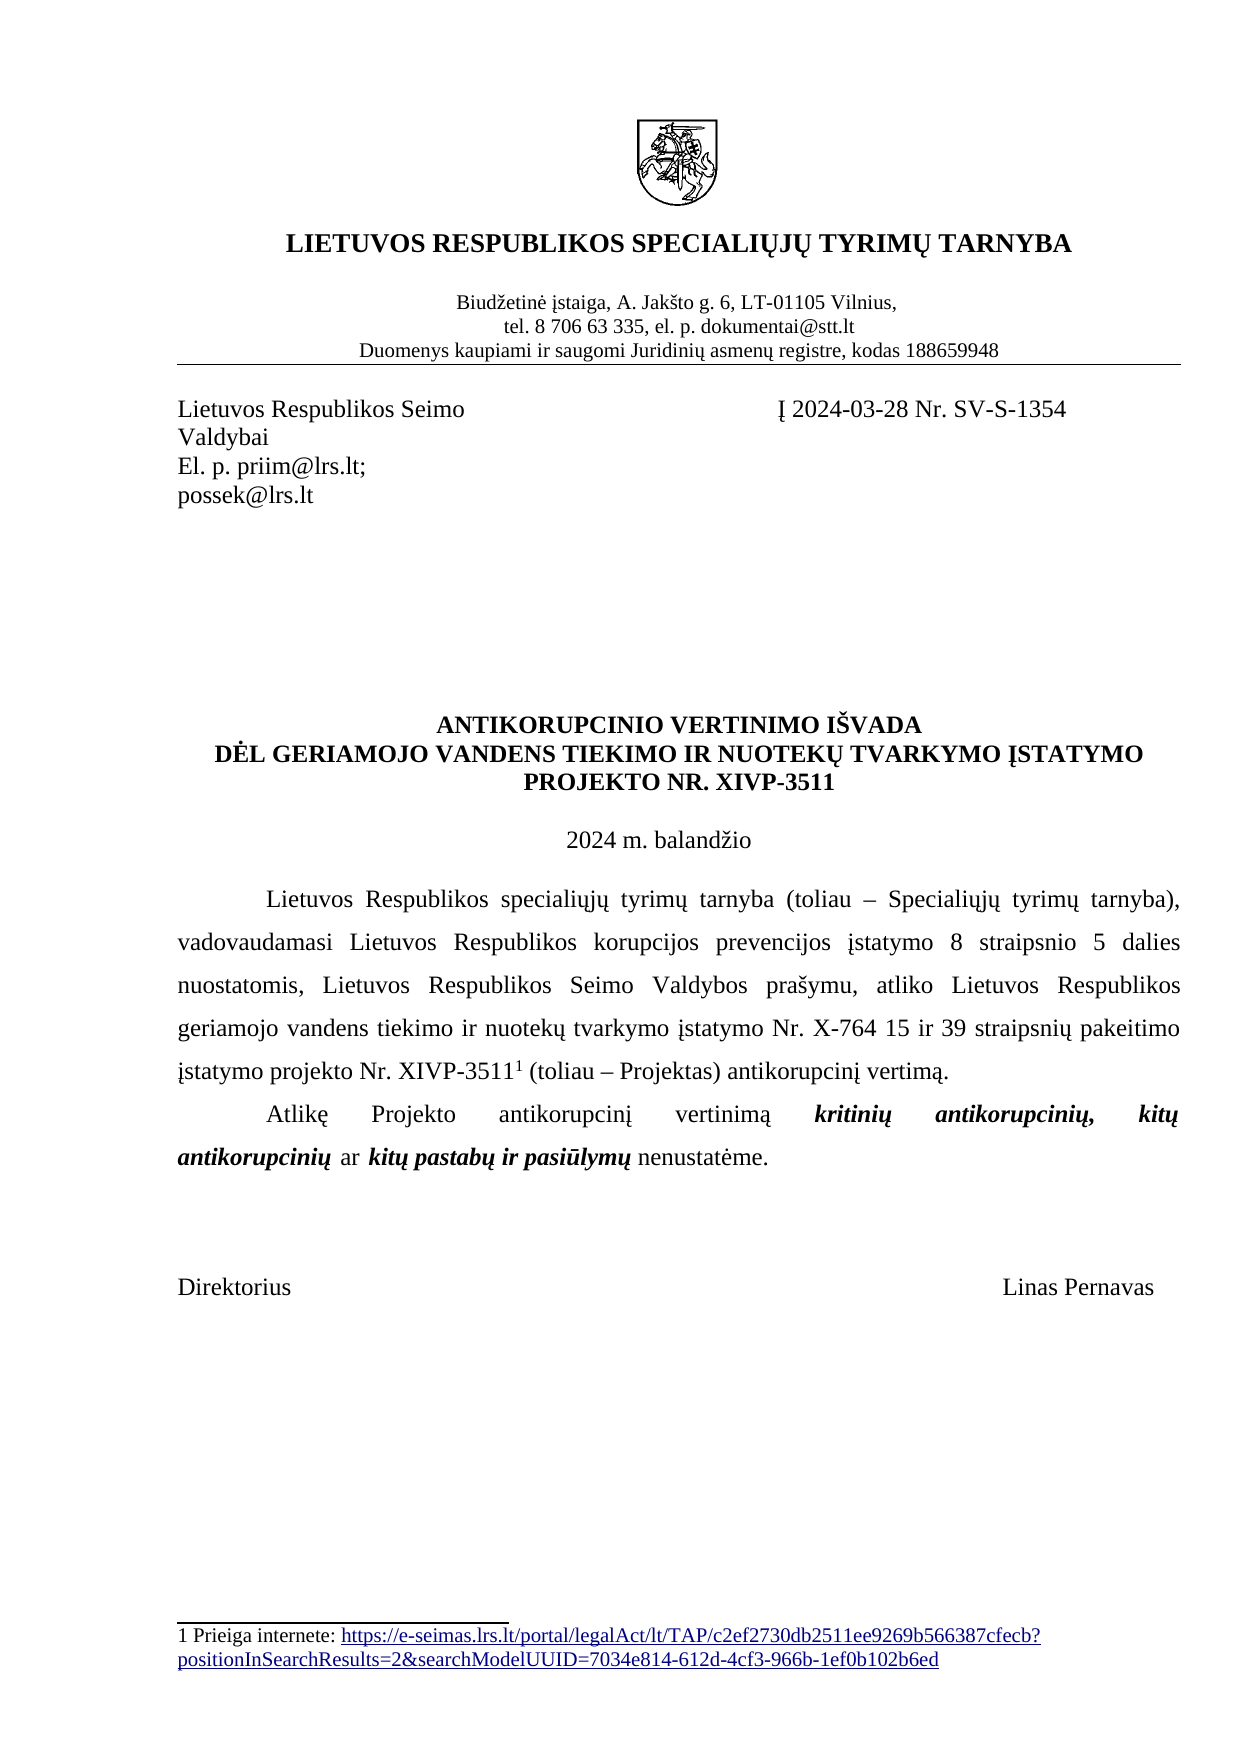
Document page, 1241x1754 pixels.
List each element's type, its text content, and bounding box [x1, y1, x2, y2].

table_header 2024 m. balandžio [214, 796, 1103, 884]
list Atlikę Projekto antikorupcinį vertinimą kritinių antikorupcinių, kitų antikorupcinių ar kitų pastabų ir pasiūlymų nenustatėme. [177, 1099, 1181, 1171]
list Lietuvos Respublikos specialiųjų tyrimų tarnyba (toliau – Specialiųjų tyrimų tarnyba), vadovaudamasi Lietuvos Respublikos korupcijos prevencijos įstatymo 8 straipsnio 5 dalies nuostatomis, Lietuvos Respublikos Seimo Valdybos prašymu, atliko Lietuvos Respublikos geriamojo vandens tiekimo ir nuotekų tvarkymo įstatymo Nr. X-764 15 ir 39 straipsnių pakeitimo įstatymo projekto Nr. XIVP-3511 (toliau – Projektas) antikorupcinį vertimą. [177, 884, 1181, 1085]
table_header [177, 566, 1240, 681]
text El. p. priim@lrs.lt; [177, 451, 1181, 480]
text Valdybai [177, 422, 1181, 451]
text Prieiga internete: https://e-seimas.lrs.lt/portal/legalAct/lt/TAP/c2ef2730db2511ee9269b566387cfecb?positionInSearchResults=2&searchModelUUID=7034e814-612d-4cf3-966b-1ef0b102b6ed [177, 1623, 1181, 1671]
text possek@lrs.lt [177, 480, 1181, 509]
text DĖL GeRIAMOJO VANDENS TIEKIMO IR NUOTEKŲ TVARKYMO ĮSTATYMO PROJEKTO nR. xIVP-3511 [177, 739, 1181, 796]
text Lietuvos Respublikos Seimo Į 2024-03-28 Nr. SV-S-1354 [177, 394, 1181, 422]
table_header [177, 796, 214, 884]
text Direktorius Linas Pernavas [177, 1272, 1181, 1301]
text ANTIKORUPCINIO VERTINIMO IŠVADA [177, 710, 1181, 739]
